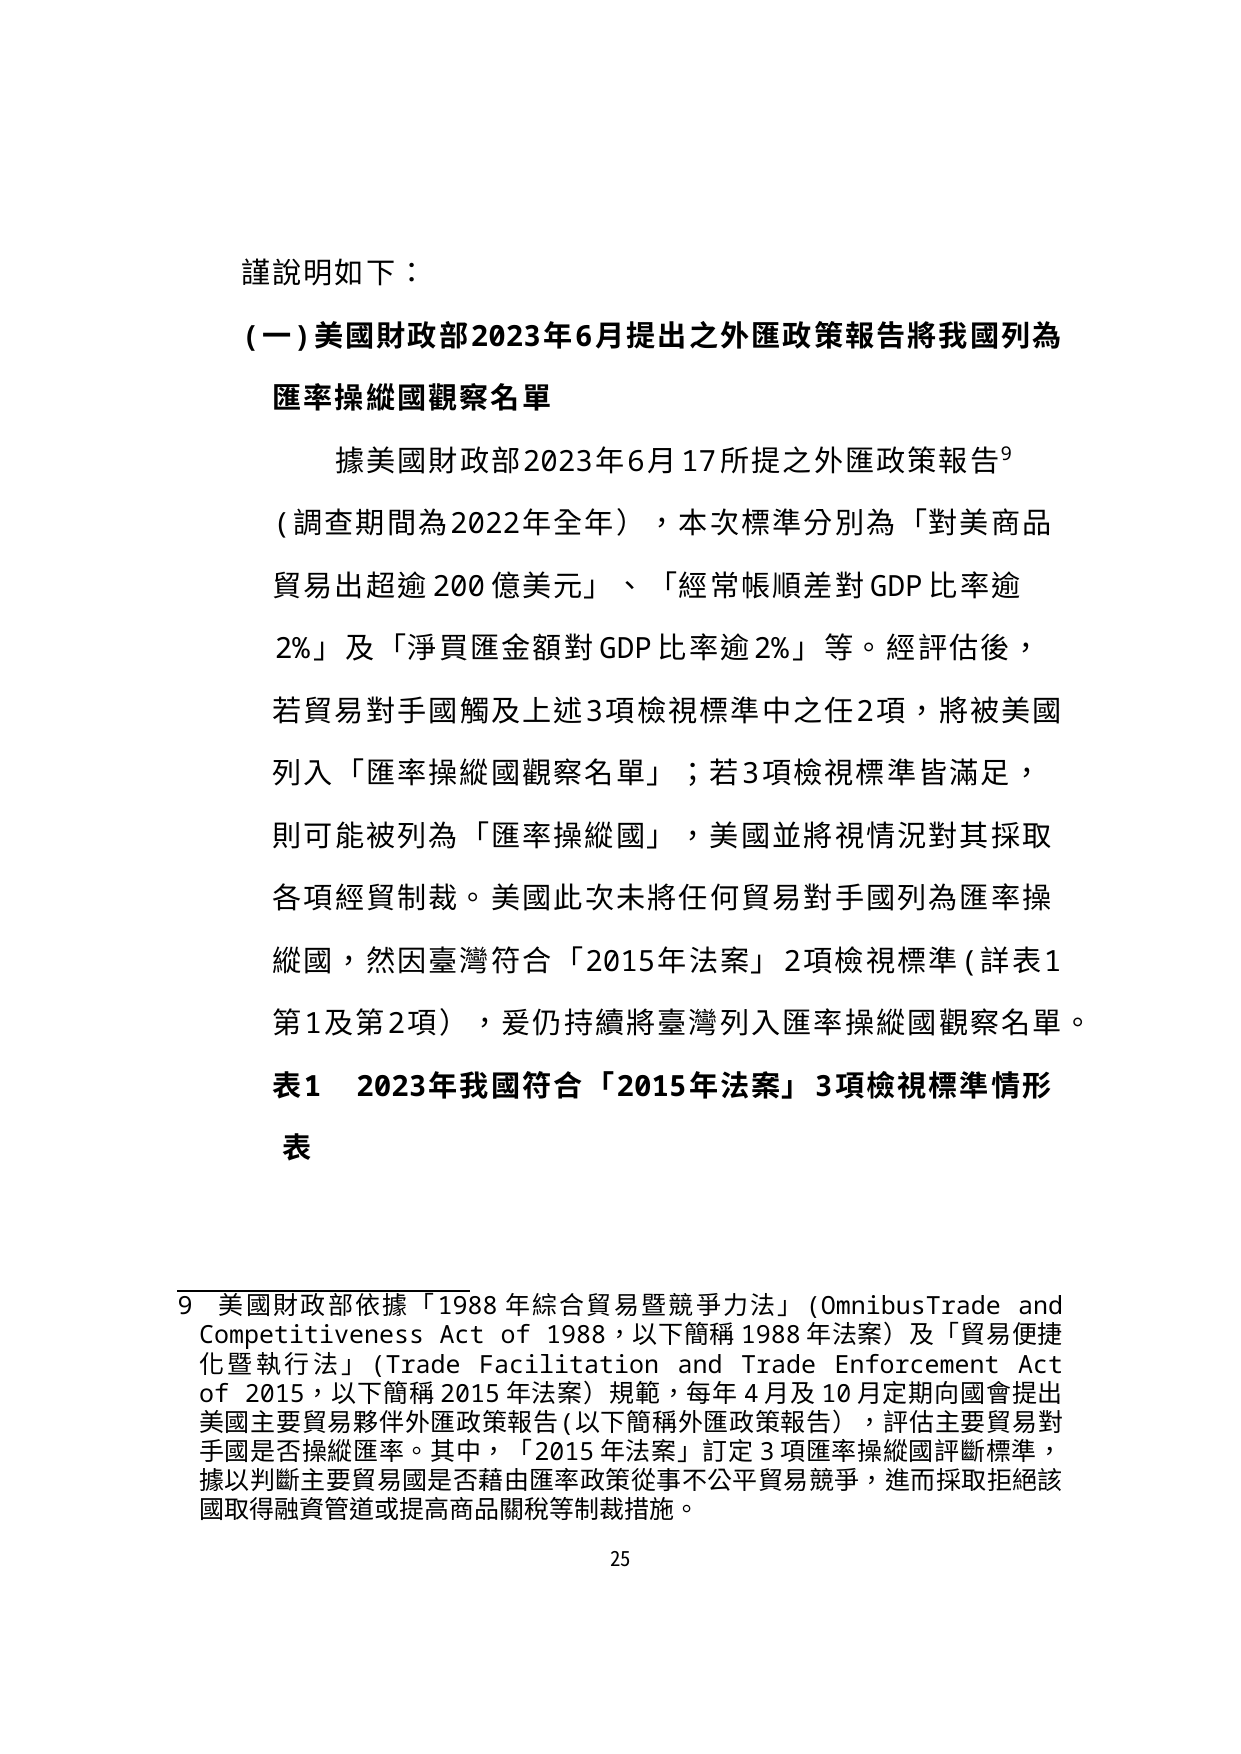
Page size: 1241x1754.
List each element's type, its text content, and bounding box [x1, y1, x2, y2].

text 據美國財政部2023年6月17所提之外匯政策報告(調查期間為2022年全年），本次標準分別為「對美商品貿易出超逾200億美元」、「經常帳順差對GDP比率逾2%」及「淨買匯金額對GDP比率逾2%」等。經評估後，若貿易對手國觸及上述3項檢視標準中之任2項，將被美國列入「匯率操縱國觀察名單」；若3項檢視標準皆滿足，則可能被列為「匯率操縱國」，美國並將視情況對其採取各項經貿制裁。美國此次未將任何貿易對手國列為匯率操縱國，然因臺灣符合「2015年法案」2項檢視標準(詳表1第1及第2項），爰仍持續將臺灣列入匯率操縱國觀察名單。 [266, 417, 1063, 1042]
text 謹說明如下： [236, 229, 1063, 292]
text 美國財政部依據「1988年綜合貿易暨競爭力法」(OmnibusTrade and Competitiveness Act of 1988，以下簡稱1988年法案）及「貿易便捷化暨執行法」(Trade Facilitation and Trade Enforcement Act of 2015，以下簡稱2015年法案）規範，每年4月及10月定期向國會提出美國主要貿易夥伴外匯政策報告(以下簡稱外匯政策報告），評估主要貿易對手國是否操縱匯率。其中，「2015年法案」訂定3項匯率操縱國評斷標準，據以判斷主要貿易國是否藉由匯率政策從事不公平貿易競爭，進而採取拒絕該國取得融資管道或提高商品關稅等制裁措施。 [177, 1291, 1063, 1525]
text 表1 2023年我國符合「2015年法案」3項檢視標準情形表 [266, 1042, 1078, 1167]
text (一)美國財政部2023年6月提出之外匯政策報告將我國列為匯率操縱國觀察名單 [236, 292, 1063, 417]
